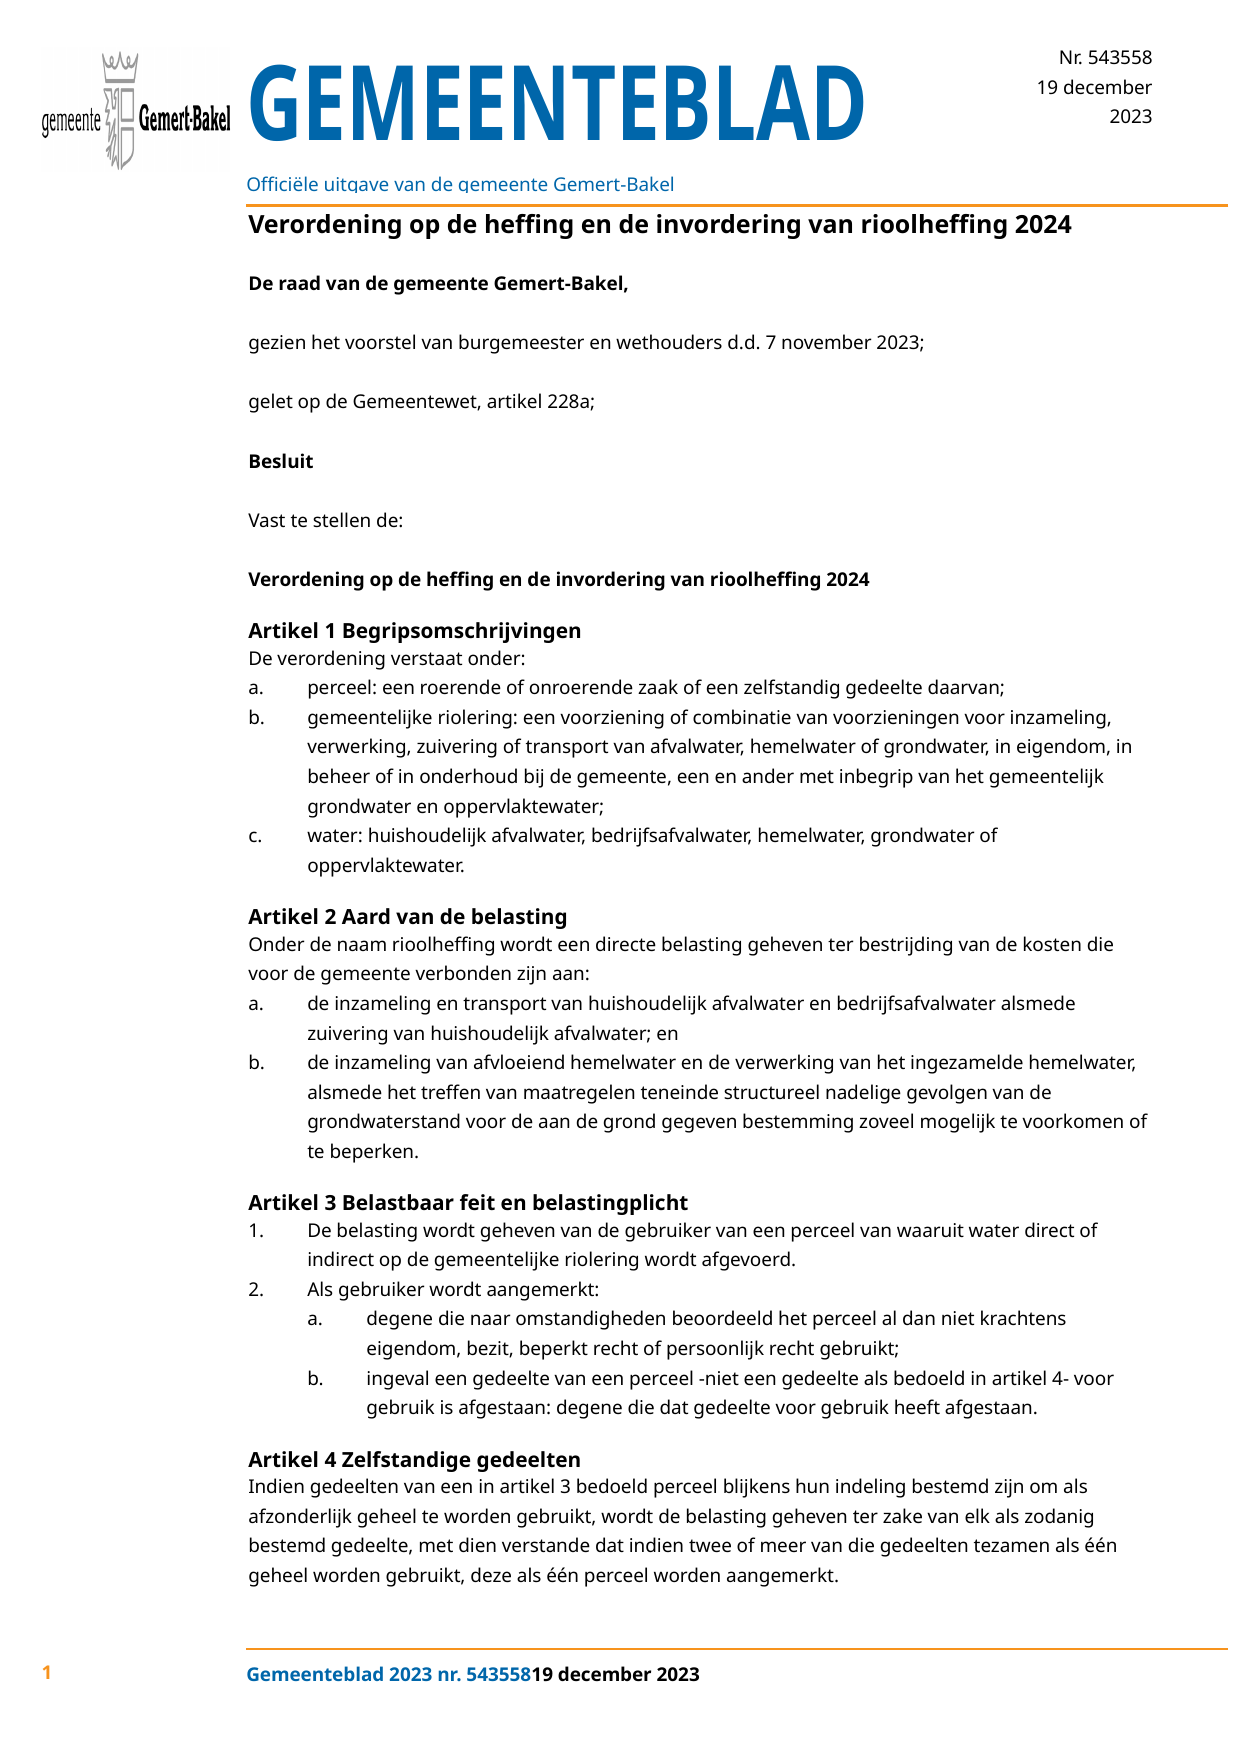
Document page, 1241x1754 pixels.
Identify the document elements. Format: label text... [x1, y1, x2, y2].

picture [41, 47, 231, 172]
list de inzameling en transport van huishoudelijk afvalwater en bedrijfsafvalwater alsmede zuivering van huishoudelijk afvalwater; en [248, 990, 1152, 1045]
text Verordening op de heffing en de invordering van rioolheffing 2024 [248, 566, 1152, 592]
text Verordening op de heffing en de invordering van rioolheffing 2024 [248, 207, 1152, 241]
text Besluit [248, 448, 1152, 473]
text Onder de naam rioolheffing wordt een directe belasting geheven ter bestrijding van de kosten die voor de gemeente verbonden zijn aan: [248, 931, 1152, 986]
text Indien gedeelten van een in artikel 3 bedoeld perceel blijkens hun indeling bestemd zijn om als afzonderlijk geheel te worden gebruikt, wordt de belasting geheven ter zake van elk als zodanig bestemd gedeelte, met dien verstande dat indien twee of meer van die gedeelten tezamen als één geheel worden gebruikt, deze als één perceel worden aangemerkt. [248, 1473, 1152, 1588]
text De raad van de gemeente Gemert-Bakel, [248, 270, 1152, 296]
list gemeentelijke riolering: een voorziening of combinatie van voorzieningen voor inzameling, verwerking, zuivering of transport van afvalwater, hemelwater of grondwater, in eigendom, in beheer of in onderhoud bij de gemeente, een en ander met inbegrip van het gemeentelijk grondwater en oppervlaktewater; [248, 704, 1152, 819]
text Artikel 1 Begripsomschrijvingen [248, 617, 1152, 645]
list water: huishoudelijk afvalwater, bedrijfsafvalwater, hemelwater, grondwater of oppervlaktewater. [248, 822, 1152, 878]
text Artikel 4 Zelfstandige gedeelten [248, 1445, 1152, 1473]
text De verordening verstaat onder: [248, 645, 1152, 671]
list ingeval een gedeelte van een perceel -niet een gedeelte als bedoeld in artikel 4- voor gebruik is afgestaan: degene die dat gedeelte voor gebruik heeft afgestaan. [307, 1365, 1152, 1420]
text Artikel 2 Aard van de belasting [248, 902, 1152, 931]
list degene die naar omstandigheden beoordeeld het perceel al dan niet krachtens eigendom, bezit, beperkt recht of persoonlijk recht gebruikt; [307, 1306, 1152, 1361]
list Als gebruiker wordt aangemerkt: [248, 1276, 1152, 1302]
text Artikel 3 Belastbaar feit en belastingplicht [248, 1188, 1152, 1217]
text Vast te stellen de: [248, 507, 1152, 533]
list de inzameling van afvloeiend hemelwater en de verwerking van het ingezamelde hemelwater, alsmede het treffen van maatregelen teneinde structureel nadelige gevolgen van de grondwaterstand voor de aan de grond gegeven bestemming zoveel mogelijk te voorkomen of te beperken. [248, 1049, 1152, 1164]
list perceel: een roerende of onroerende zaak of een zelfstandig gedeelte daarvan; [248, 674, 1152, 700]
text gezien het voorstel van burgemeester en wethouders d.d. 7 november 2023; [248, 329, 1152, 355]
text gelet op de Gemeentewet, artikel 228a; [248, 389, 1152, 414]
list De belasting wordt geheven van de gebruiker van een perceel van waaruit water direct of indirect op de gemeentelijke riolering wordt afgevoerd. [248, 1217, 1152, 1272]
